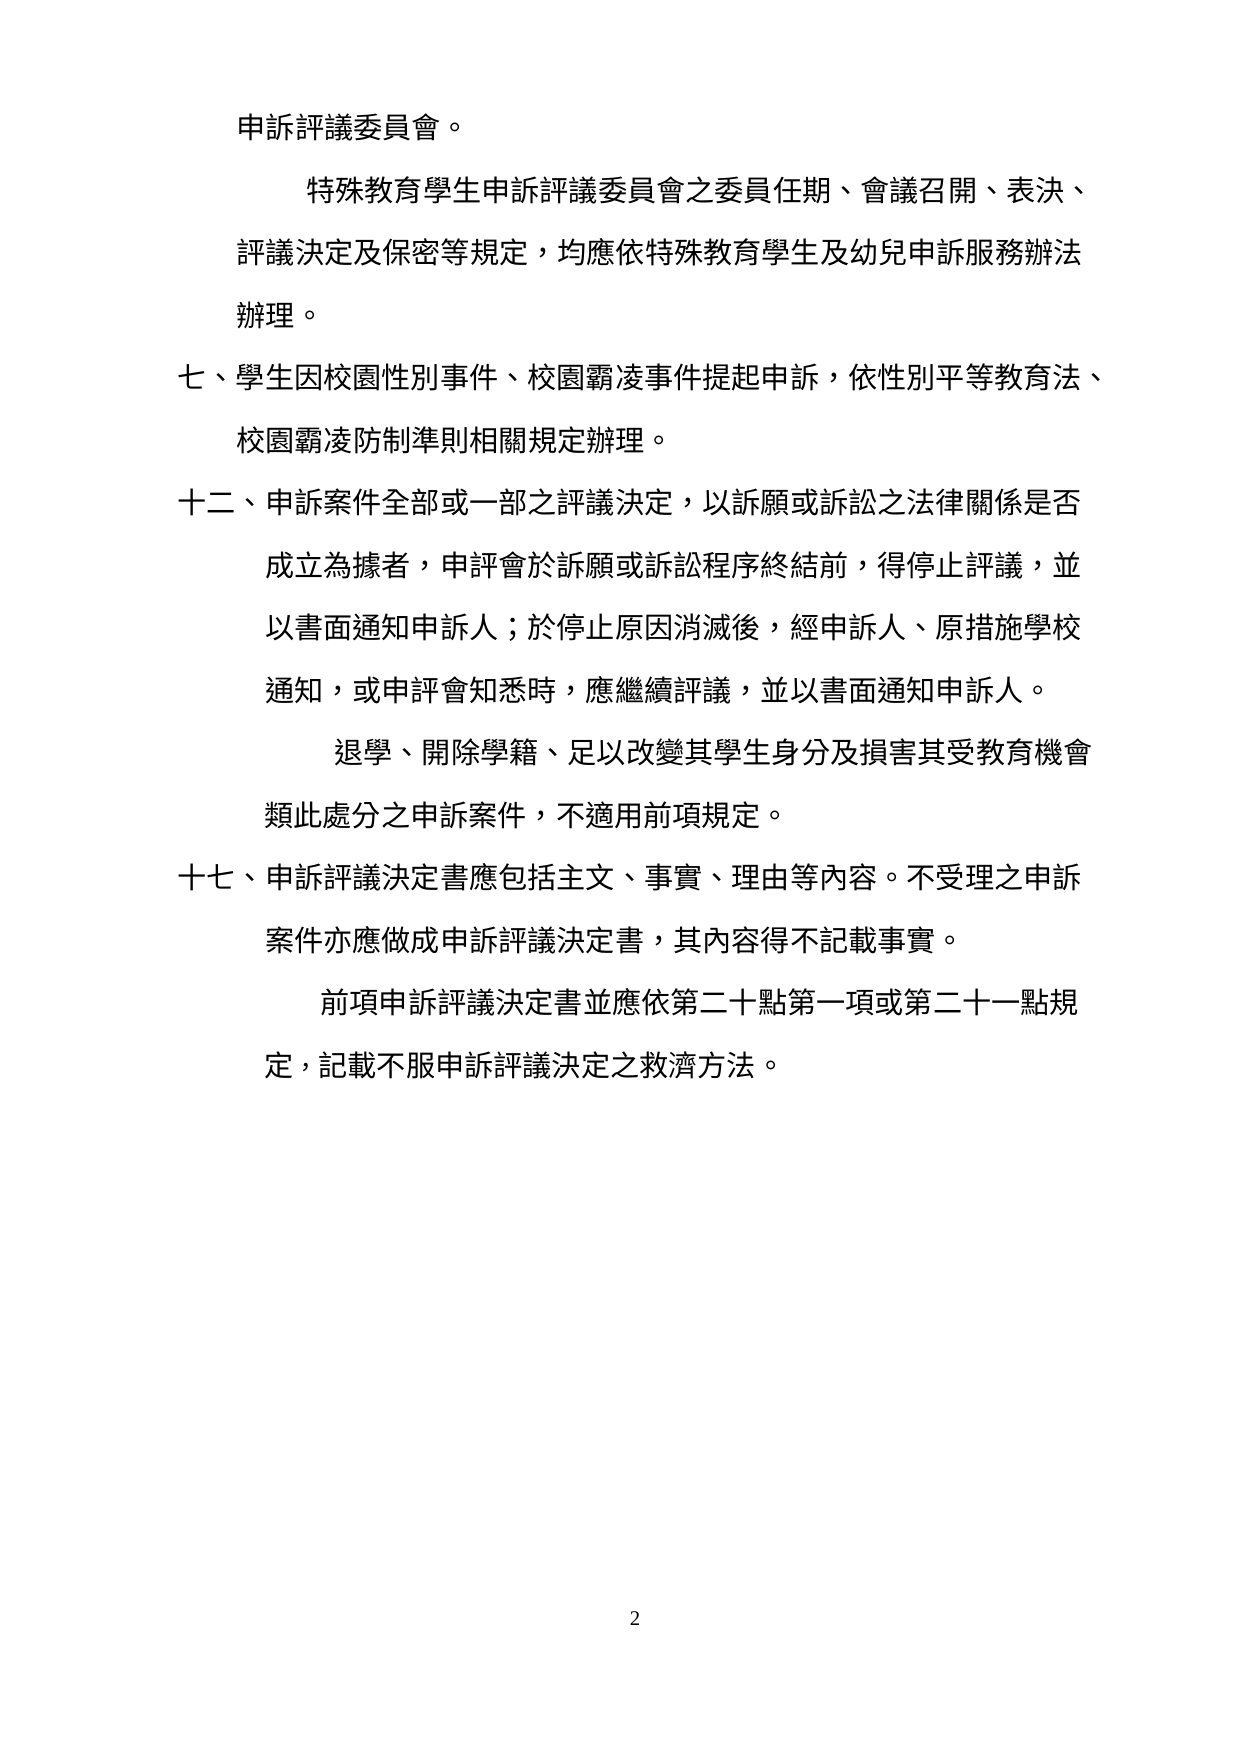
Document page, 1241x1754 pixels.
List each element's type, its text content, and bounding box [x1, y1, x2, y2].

text 退學、開除學籍、足以改變其學生身分及損害其受教育機會類此處分之申訴案件，不適用前項規定。 [264, 709, 1092, 834]
text 十二、申訴案件全部或一部之評議決定，以訴願或訴訟之法律關係是否成立為據者，申評會於訴願或訴訟程序終結前，得停止評議，並以書面通知申訴人；於停止原因消滅後，經申訴人、原措施學校通知，或申評會知悉時，應繼續評議，並以書面通知申訴人。 [177, 459, 1092, 709]
text 申訴評議委員會。 [236, 84, 1092, 147]
text 特殊教育學生申訴評議委員會之委員任期、會議召開、表決、評議決定及保密等規定，均應依特殊教育學生及幼兒申訴服務辦法辦理。 [236, 147, 1092, 334]
text 十七、申訴評議決定書應包括主文、事實、理由等內容。不受理之申訴案件亦應做成申訴評議決定書，其內容得不記載事實。 [177, 834, 1092, 959]
text 七、學生因校園性別事件、校園霸凌事件提起申訴，依性別平等教育法、校園霸凌防制準則相關規定辦理。 [177, 334, 1092, 459]
text 前項申訴評議決定書並應依第二十點第一項或第二十一點規定，記載不服申訴評議決定之救濟方法。 [264, 959, 1092, 1084]
